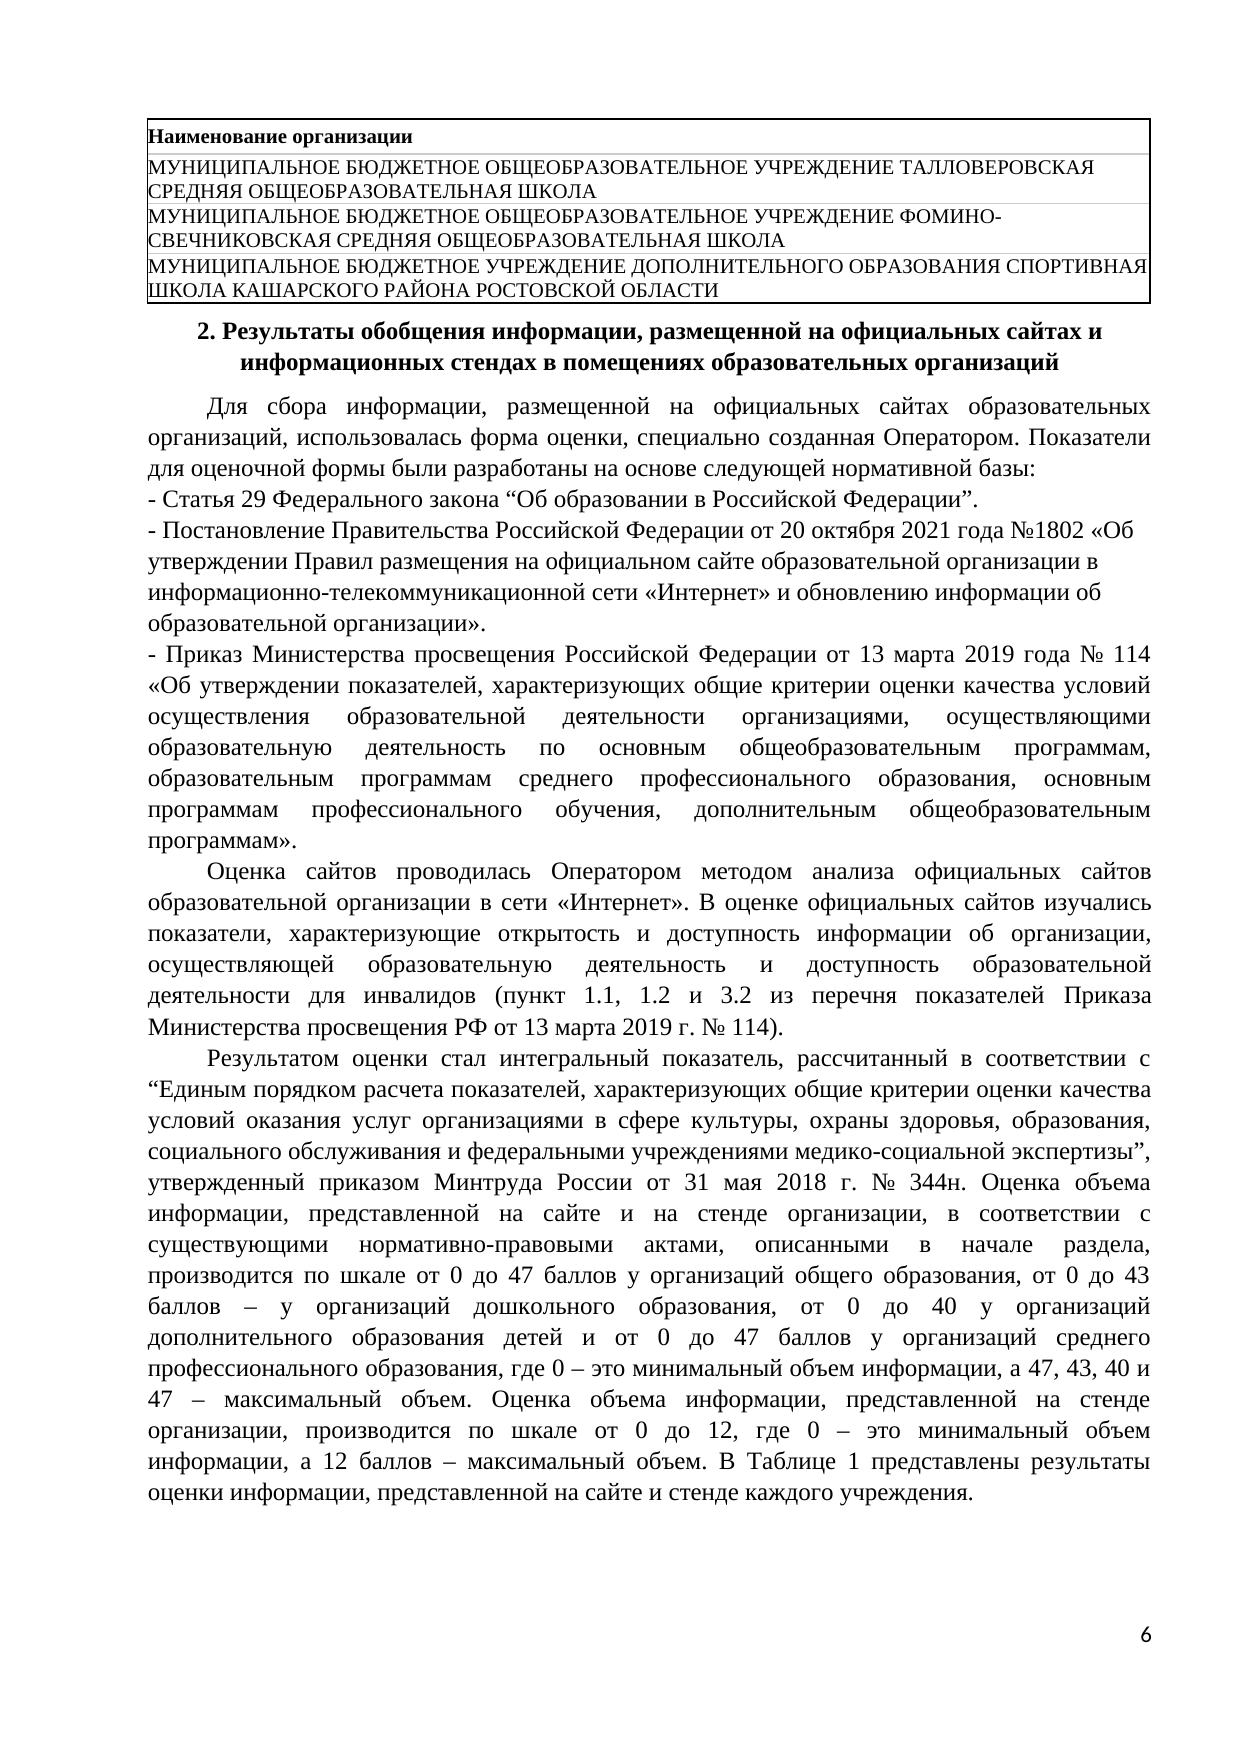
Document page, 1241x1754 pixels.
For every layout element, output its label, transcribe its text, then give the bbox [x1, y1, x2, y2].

text Для сбора информации, размещенной на официальных сайтах образовательных организаций, использовалась форма оценки, специально созданная Оператором. Показатели для оценочной формы были разработаны на основе следующей нормативной базы: [148, 391, 1152, 482]
text - Статья 29 Федерального закона “Об образовании в Российской Федерации”. [148, 484, 1152, 513]
text Результатом оценки стал интегральный показатель, рассчитанный в соответствии с “Единым порядком расчета показателей, характеризующих общие критерии оценки качества условий оказания услуг организациями в сфере культуры, охраны здоровья, образования, социального обслуживания и федеральными учреждениями медико-социальной экспертизы”, утвержденный приказом Минтруда России от 31 мая 2018 г. № 344н. Оценка объема информации, представленной на сайте и на стенде организации, в соответствии с существующими нормативно-правовыми актами, описанными в начале раздела, производится по шкале от 0 до 47 баллов у организаций общего образования, от 0 до 43 баллов – у организаций дошкольного образования, от 0 до 40 у организаций дополнительного образования детей и от 0 до 47 баллов у организаций среднего профессионального образования, где 0 – это минимальный объем информации, а 47, 43, 40 и 47 – максимальный объем. Оценка объема информации, представленной на стенде организации, производится по шкале от 0 до 12, где 0 – это минимальный объем информации, а 12 баллов – максимальный объем. В Таблице 1 представлены результаты оценки информации, представленной на сайте и стенде каждого учреждения. [148, 1043, 1152, 1506]
table_cell МУНИЦИПАЛЬНОЕ БЮДЖЕТНОЕ УЧРЕЖДЕНИЕ ДОПОЛНИТЕЛЬНОГО ОБРАЗОВАНИЯ СПОРТИВНАЯ ШКОЛА КАШАРСКОГО РАЙОНА РОСТОВСКОЙ ОБЛАСТИ [148, 254, 1149, 302]
text утверждении Правил размещения на официальном сайте образовательной организации в [148, 546, 1152, 575]
text Оценка сайтов проводилась Оператором методом анализа официальных сайтов образовательной организации в сети «Интернет». В оценке официальных сайтов изучались показатели, характеризующие открытость и доступность информации об организации, осуществляющей образовательную деятельность и доступность образовательной деятельности для инвалидов (пункт 1.1, 1.2 и 3.2 из перечня показателей Приказа Министерства просвещения РФ от 13 марта 2019 г. № 114). [148, 856, 1152, 1040]
table_header Наименование организации [148, 120, 1149, 153]
table_cell МУНИЦИПАЛЬНОЕ БЮДЖЕТНОЕ ОБЩЕОБРАЗОВАТЕЛЬНОЕ УЧРЕЖДЕНИЕ ФОМИНО-СВЕЧНИКОВСКАЯ СРЕДНЯЯ ОБЩЕОБРАЗОВАТЕЛЬНАЯ ШКОЛА [148, 204, 1149, 252]
text 2. Результаты обобщения информации, размещенной на официальных сайтах и информационных стендах в помещениях образовательных организаций [148, 316, 1152, 376]
text - Приказ Министерства просвещения Российской Федерации от 13 марта 2019 года № 114 «Об утверждении показателей, характеризующих общие критерии оценки качества условий осуществления образовательной деятельности организациями, осуществляющими образовательную деятельность по основным общеобразовательным программам, образовательным программам среднего профессионального образования, основным программам профессионального обучения, дополнительным общеобразовательным программам». [148, 639, 1152, 854]
text информационно-телекоммуникационной сети «Интернет» и обновлению информации об [148, 577, 1152, 606]
text - Постановление Правительства Российской Федерации от 20 октября 2021 года №1802 «Об [148, 515, 1152, 544]
text образовательной организации». [148, 608, 1152, 637]
table_cell МУНИЦИПАЛЬНОЕ БЮДЖЕТНОЕ ОБЩЕОБРАЗОВАТЕЛЬНОЕ УЧРЕЖДЕНИЕ ТАЛЛОВЕРОВСКАЯ СРЕДНЯЯ ОБЩЕОБРАЗОВАТЕЛЬНАЯ ШКОЛА [148, 155, 1149, 203]
